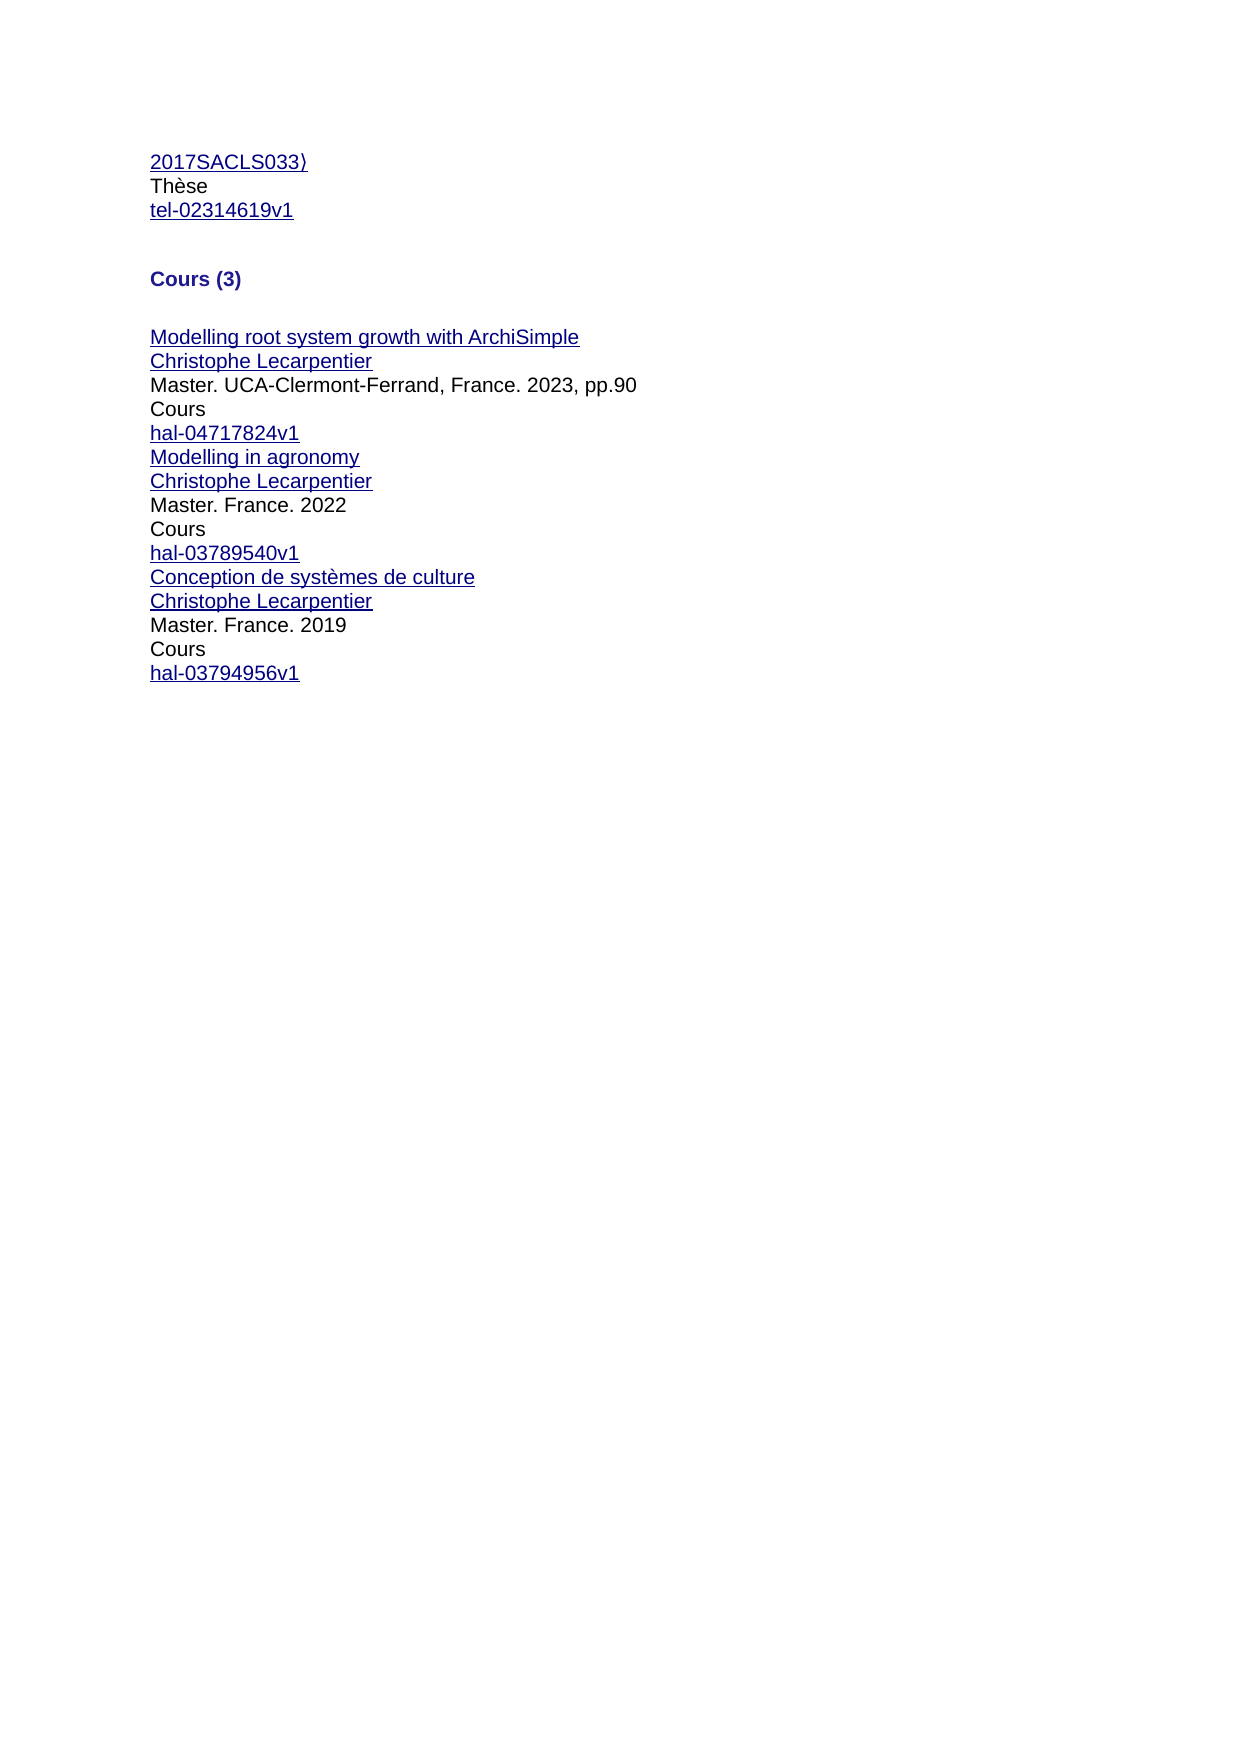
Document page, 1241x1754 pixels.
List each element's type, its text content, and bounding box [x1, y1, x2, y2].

subtitle Cours (3) [150, 267, 1090, 291]
table_cell Modelling in agronomy Christophe Lecarpentier Master. France. 2022 Cours hal-03789540v1 [150, 445, 1090, 564]
table_header 2017SACLS033⟩ Thèse tel-02314619v1 [150, 150, 1090, 222]
table_header Modelling root system growth with ArchiSimple Christophe Lecarpentier Master. UCA-Clermont-Ferrand, France. 2023, pp.90 Cours hal-04717824v1 [150, 325, 1090, 445]
table_cell Conception de systèmes de culture Christophe Lecarpentier Master. France. 2019 Cours hal-03794956v1 [150, 565, 1090, 684]
